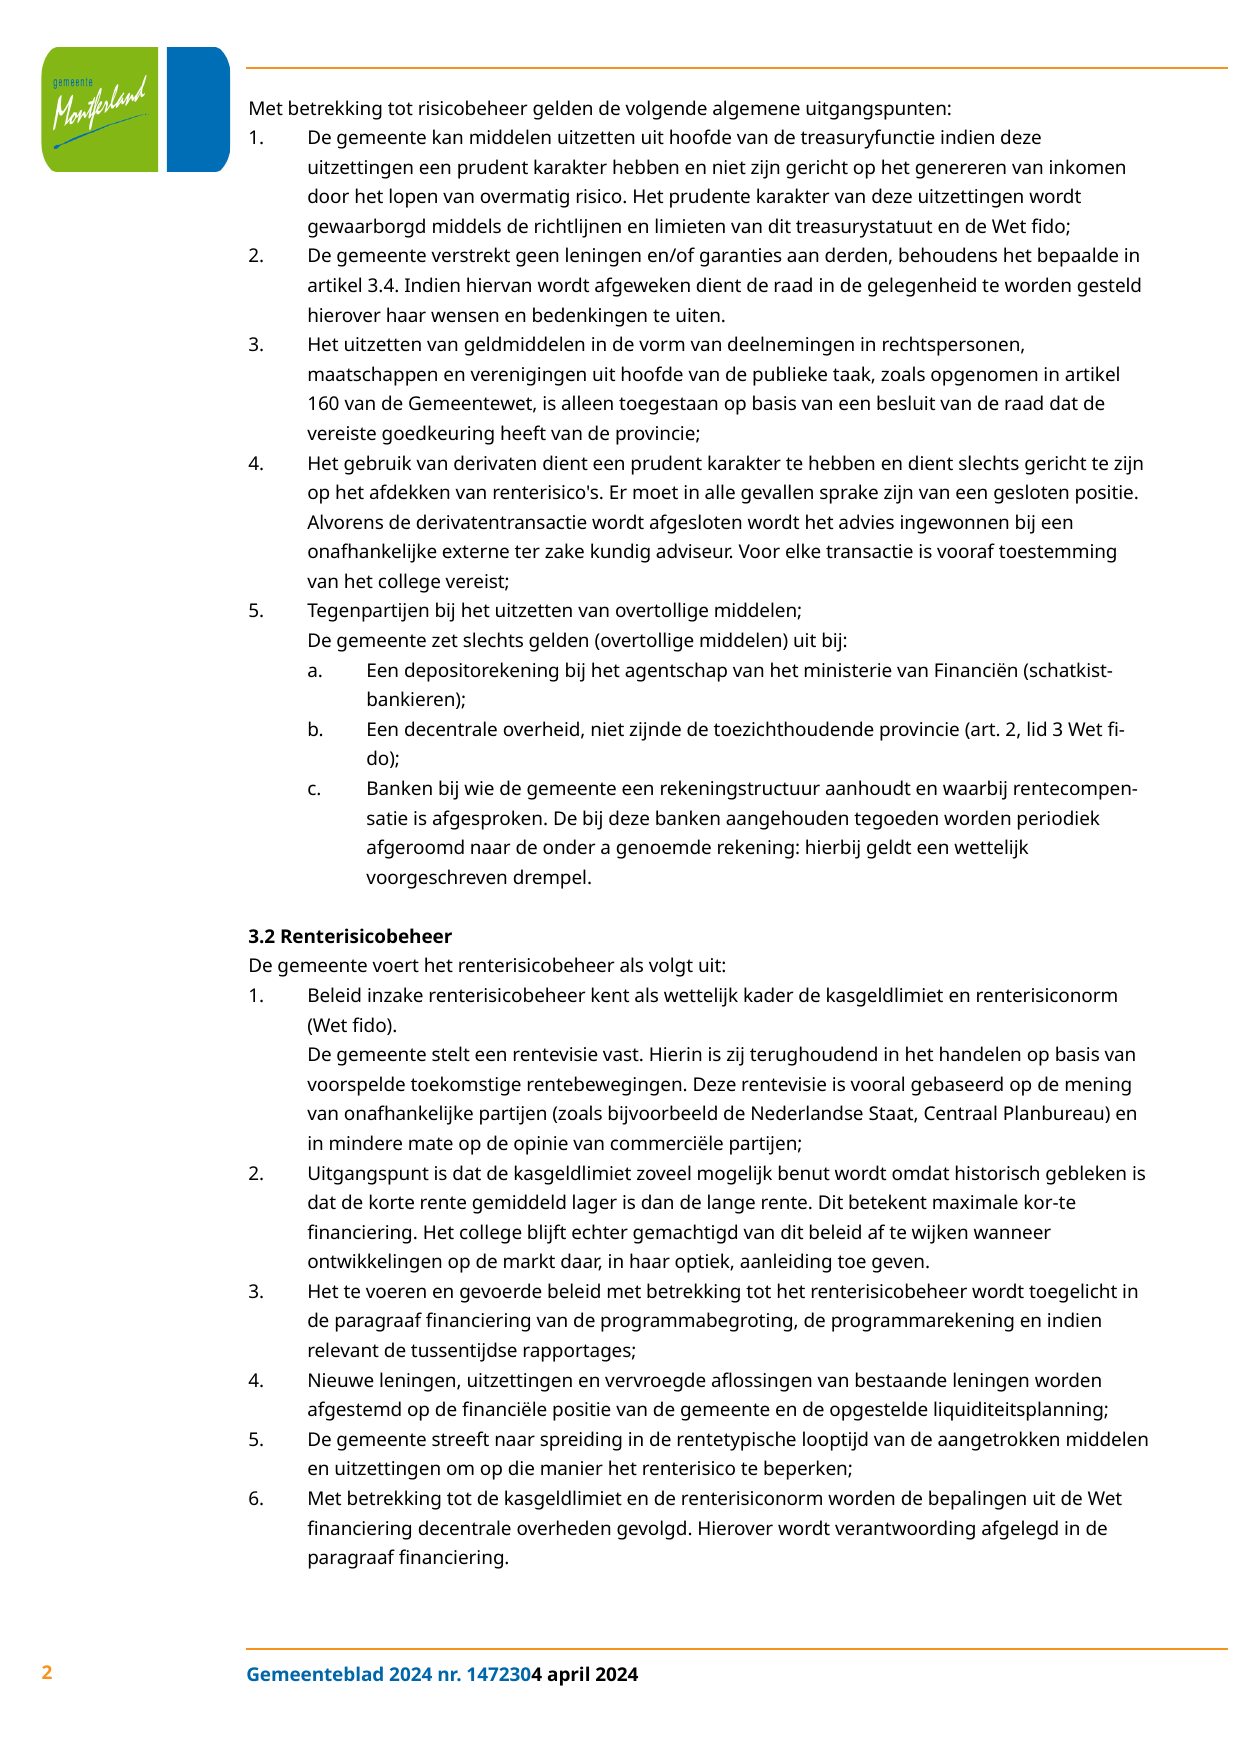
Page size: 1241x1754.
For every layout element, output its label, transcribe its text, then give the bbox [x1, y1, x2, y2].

list Uitgangspunt is dat de kasgeldlimiet zoveel mogelijk benut wordt omdat historisch gebleken is dat de korte rente gemiddeld lager is dan de lange rente. Dit betekent maximale kor-te financiering. Het college blijft echter gemachtigd van dit beleid af te wijken wanneer ontwikkelingen op de markt daar, in haar optiek, aanleiding toe geven. [248, 1160, 1152, 1274]
list De gemeente stelt een rentevisie vast. Hierin is zij terughoudend in het handelen op basis van voorspelde toekomstige rentebewegingen. Deze rentevisie is vooral gebaseerd op de mening van onafhankelijke partijen (zoals bijvoorbeeld de Nederlandse Staat, Centraal Planbureau) en in mindere mate op de opinie van commerciële partijen; [248, 1041, 1152, 1156]
list Banken bij wie de gemeente een rekeningstructuur aanhoudt en waarbij rentecompen-satie is afgesproken. De bij deze banken aangehouden tegoeden worden periodiek afgeroomd naar de onder a genoemde rekening: hierbij geldt een wettelijk voorgeschreven drempel. [307, 775, 1152, 890]
list Met betrekking tot de kasgeldlimiet en de renterisiconorm worden de bepalingen uit de Wet financiering decentrale overheden gevolgd. Hierover wordt verantwoording afgelegd in de paragraaf financiering. [248, 1485, 1152, 1570]
picture [41, 47, 231, 172]
list Tegenpartijen bij het uitzetten van overtollige middelen; [248, 598, 1152, 623]
text De gemeente voert het renterisicobeheer als volgt uit: [248, 953, 1152, 978]
list Beleid inzake renterisicobeheer kent als wettelijk kader de kasgeldlimiet en renterisiconorm (Wet fido). [248, 982, 1152, 1038]
list De gemeente streeft naar spreiding in de rentetypische looptijd van de aangetrokken middelen en uitzettingen om op die manier het renterisico te beperken; [248, 1426, 1152, 1481]
list De gemeente verstrekt geen leningen en/of garanties aan derden, behoudens het bepaalde in artikel 3.4. Indien hiervan wordt afgeweken dient de raad in de gelegenheid te worden gesteld hierover haar wensen en bedenkingen te uiten. [248, 243, 1152, 328]
list Het uitzetten van geldmiddelen in de vorm van deelnemingen in rechtspersonen, maatschappen en verenigingen uit hoofde van de publieke taak, zoals opgenomen in artikel 160 van de Gemeentewet, is alleen toegestaan op basis van een besluit van de raad dat de vereiste goedkeuring heeft van de provincie; [248, 331, 1152, 446]
list Een depositorekening bij het agentschap van het ministerie van Financiën (schatkist-bankieren); [307, 657, 1152, 712]
list De gemeente kan middelen uitzetten uit hoofde van de treasuryfunctie indien deze uitzettingen een prudent karakter hebben en niet zijn gericht op het genereren van inkomen door het lopen van overmatig risico. Het prudente karakter van deze uitzettingen wordt gewaarborgd middels de richtlijnen en limieten van dit treasurystatuut en de Wet fido; [248, 124, 1152, 239]
text 3.2 Renterisicobeheer [248, 923, 1152, 949]
text Met betrekking tot risicobeheer gelden de volgende algemene uitgangspunten: [248, 95, 1152, 121]
list Nieuwe leningen, uitzettingen en vervroegde aflossingen van bestaande leningen worden afgestemd op de financiële positie van de gemeente en de opgestelde liquiditeitsplanning; [248, 1367, 1152, 1422]
list De gemeente zet slechts gelden (overtollige middelen) uit bij: [248, 627, 1152, 653]
list Een decentrale overheid, niet zijnde de toezichthoudende provincie (art. 2, lid 3 Wet fi-do); [307, 716, 1152, 771]
list Het te voeren en gevoerde beleid met betrekking tot het renterisicobeheer wordt toegelicht in de paragraaf financiering van de programmabegroting, de programmarekening en indien relevant de tussentijdse rapportages; [248, 1278, 1152, 1363]
list Het gebruik van derivaten dient een prudent karakter te hebben en dient slechts gericht te zijn op het afdekken van renterisico's. Er moet in alle gevallen sprake zijn van een gesloten positie. Alvorens de derivatentransactie wordt afgesloten wordt het advies ingewonnen bij een onafhankelijke externe ter zake kundig adviseur. Voor elke transactie is vooraf toestemming van het college vereist; [248, 450, 1152, 594]
